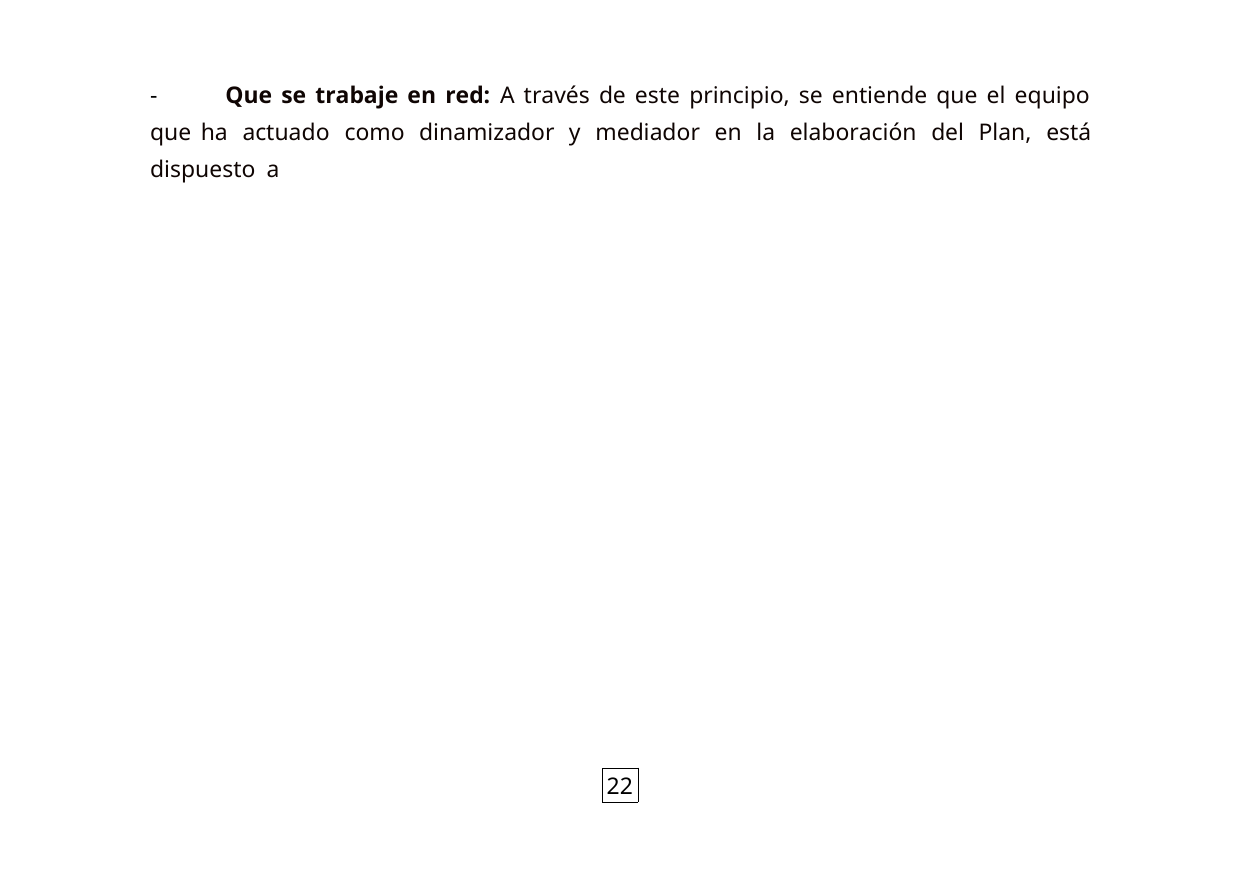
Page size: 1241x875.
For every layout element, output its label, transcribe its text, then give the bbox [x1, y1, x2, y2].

list Que se trabaje en red: A través de este principio, se entiende que el equipo que ha actuado como dinamizador y mediador en la elaboración del Plan, está dispuesto a [150, 79, 1091, 184]
